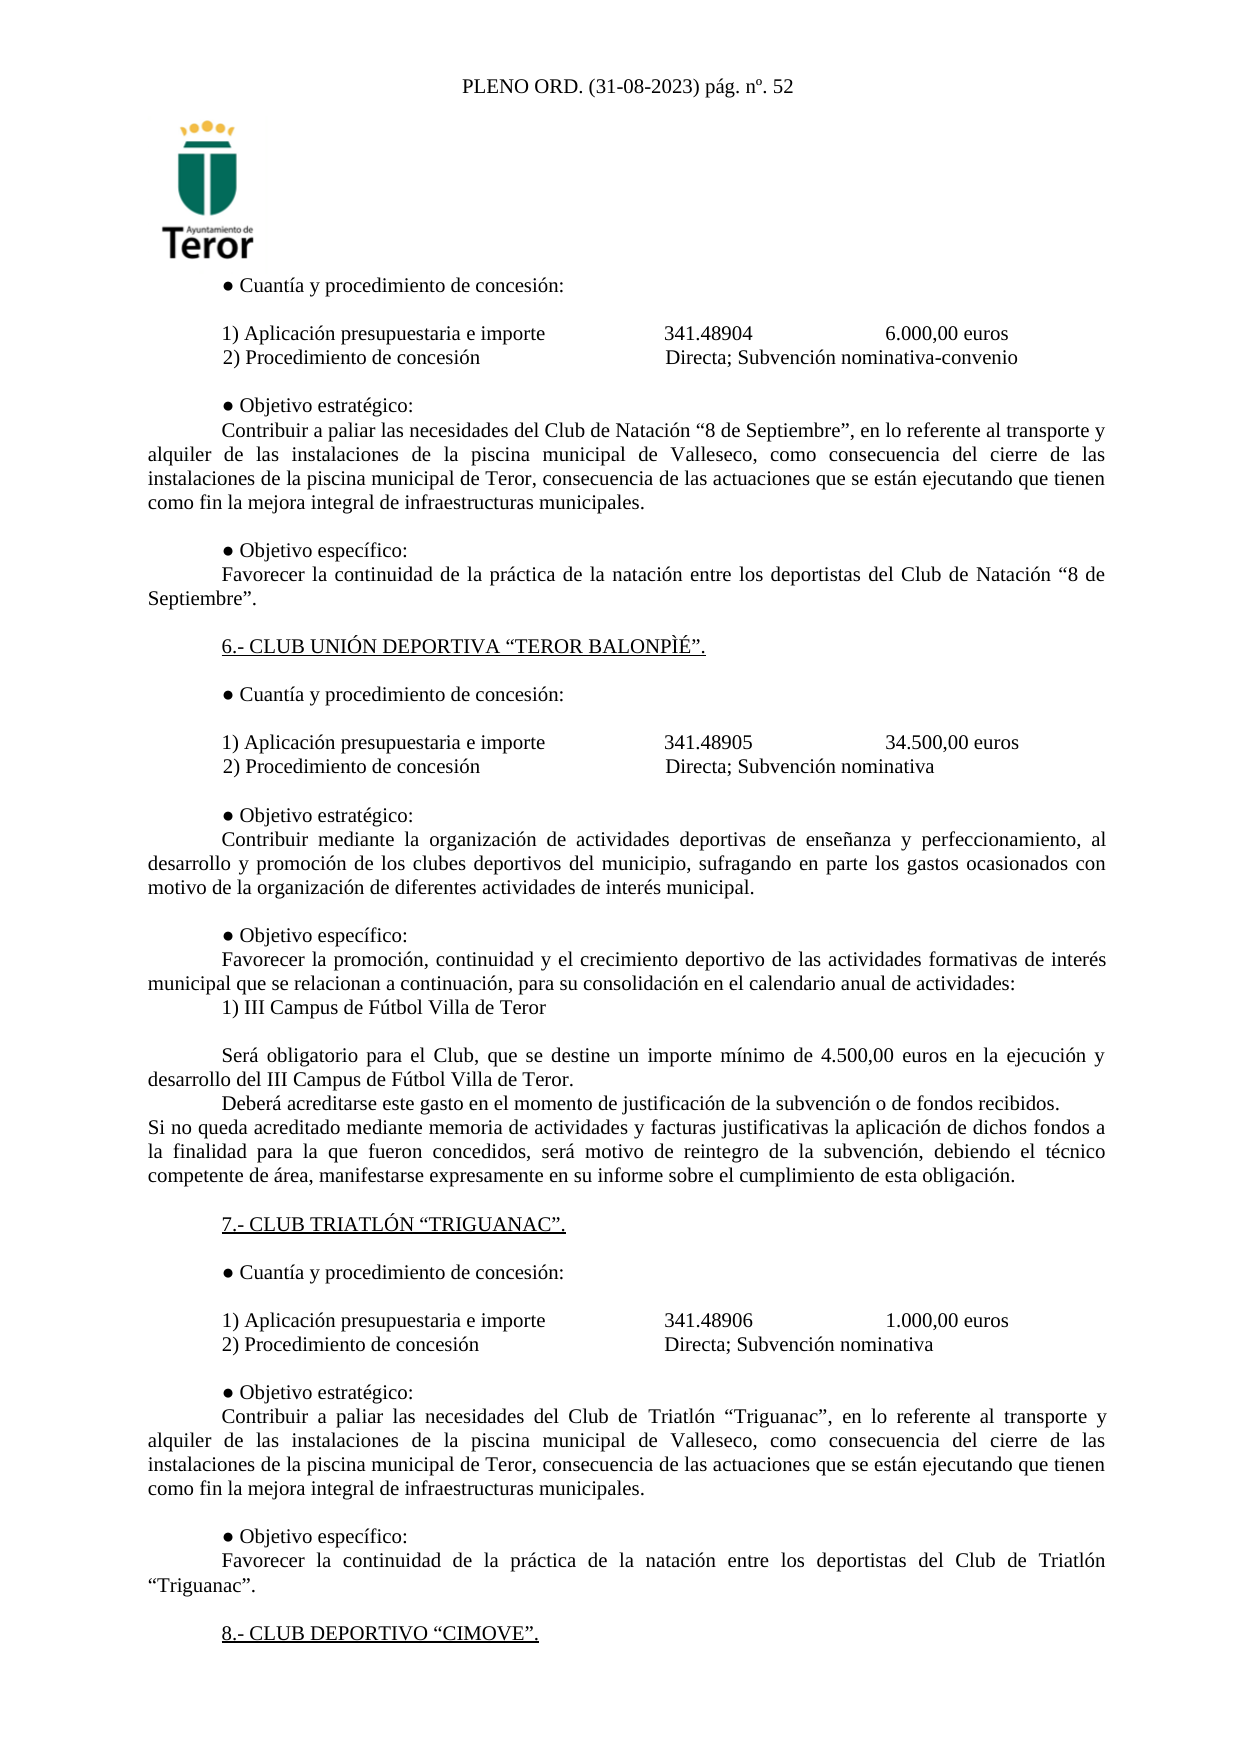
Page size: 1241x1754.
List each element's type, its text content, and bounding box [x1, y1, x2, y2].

text ● Objetivo específico: [222, 923, 1107, 947]
text 6.- CLUB UNIÓN DEPORTIVA “TEROR BALONPÌÉ”. [148, 634, 1107, 658]
text 1) Aplicación presupuestaria e importe 341.48906 1.000,00 euros [222, 1308, 1107, 1332]
text Contribuir a paliar las necesidades del Club de Natación “8 de Septiembre”, en lo referente al transporte y alquiler de las instalaciones de la piscina municipal de Valleseco, como consecuencia del cierre de las instalaciones de la piscina municipal de Teror, consecuencia de las actuaciones que se están ejecutando que tienen como fin la mejora integral de infraestructuras municipales. [148, 417, 1107, 514]
text 1) Aplicación presupuestaria e importe 341.48905 34.500,00 euros [148, 730, 1107, 754]
text ● Cuantía y procedimiento de concesión: [222, 682, 1107, 706]
text ● Objetivo estratégico: [222, 1380, 1107, 1404]
text Contribuir a paliar las necesidades del Club de Triatlón “Triguanac”, en lo referente al transporte y alquiler de las instalaciones de la piscina municipal de Valleseco, como consecuencia del cierre de las instalaciones de la piscina municipal de Teror, consecuencia de las actuaciones que se están ejecutando que tienen como fin la mejora integral de infraestructuras municipales. [148, 1404, 1107, 1500]
text ● Objetivo estratégico: [222, 393, 1107, 417]
text 8.- CLUB DEPORTIVO “CIMOVE”. [148, 1621, 1107, 1645]
text 2) Procedimiento de concesión Directa; Subvención nominativa [223, 754, 1107, 778]
text Favorecer la promoción, continuidad y el crecimiento deportivo de las actividades formativas de interés municipal que se relacionan a continuación, para su consolidación en el calendario anual de actividades: [148, 947, 1107, 995]
text ● Objetivo específico: [222, 1524, 1107, 1548]
text ● Objetivo específico: [222, 538, 1107, 562]
text ● Objetivo estratégico: [222, 802, 1107, 827]
text 7.- CLUB TRIATLÓN “TRIGUANAC”. [148, 1212, 1107, 1236]
text Favorecer la continuidad de la práctica de la natación entre los deportistas del Club de Natación “8 de Septiembre”. [148, 562, 1107, 610]
text 2) Procedimiento de concesión Directa; Subvención nominativa-convenio [223, 345, 1107, 369]
text 1) III Campus de Fútbol Villa de Teror [148, 995, 1107, 1019]
text Contribuir mediante la organización de actividades deportivas de enseñanza y perfeccionamiento, al desarrollo y promoción de los clubes deportivos del municipio, sufragando en parte los gastos ocasionados con motivo de la organización de diferentes actividades de interés municipal. [148, 827, 1107, 899]
text Será obligatorio para el Club, que se destine un importe mínimo de 4.500,00 euros en la ejecución y desarrollo del III Campus de Fútbol Villa de Teror. [148, 1043, 1107, 1091]
text Favorecer la continuidad de la práctica de la natación entre los deportistas del Club de Triatlón “Triguanac”. [148, 1548, 1107, 1597]
text ● Cuantía y procedimiento de concesión: [222, 1260, 1107, 1284]
text 2) Procedimiento de concesión Directa; Subvención nominativa [222, 1332, 1107, 1356]
text 1) Aplicación presupuestaria e importe 341.48904 6.000,00 euros [148, 321, 1107, 345]
text ● Cuantía y procedimiento de concesión: [222, 273, 1107, 297]
text Si no queda acreditado mediante memoria de actividades y facturas justificativas la aplicación de dichos fondos a la finalidad para la que fueron concedidos, será motivo de reintegro de la subvención, debiendo el técnico competente de área, manifestarse expresamente en su informe sobre el cumplimiento de esta obligación. [148, 1115, 1107, 1187]
text Deberá acreditarse este gasto en el momento de justificación de la subvención o de fondos recibidos. [148, 1091, 1107, 1115]
